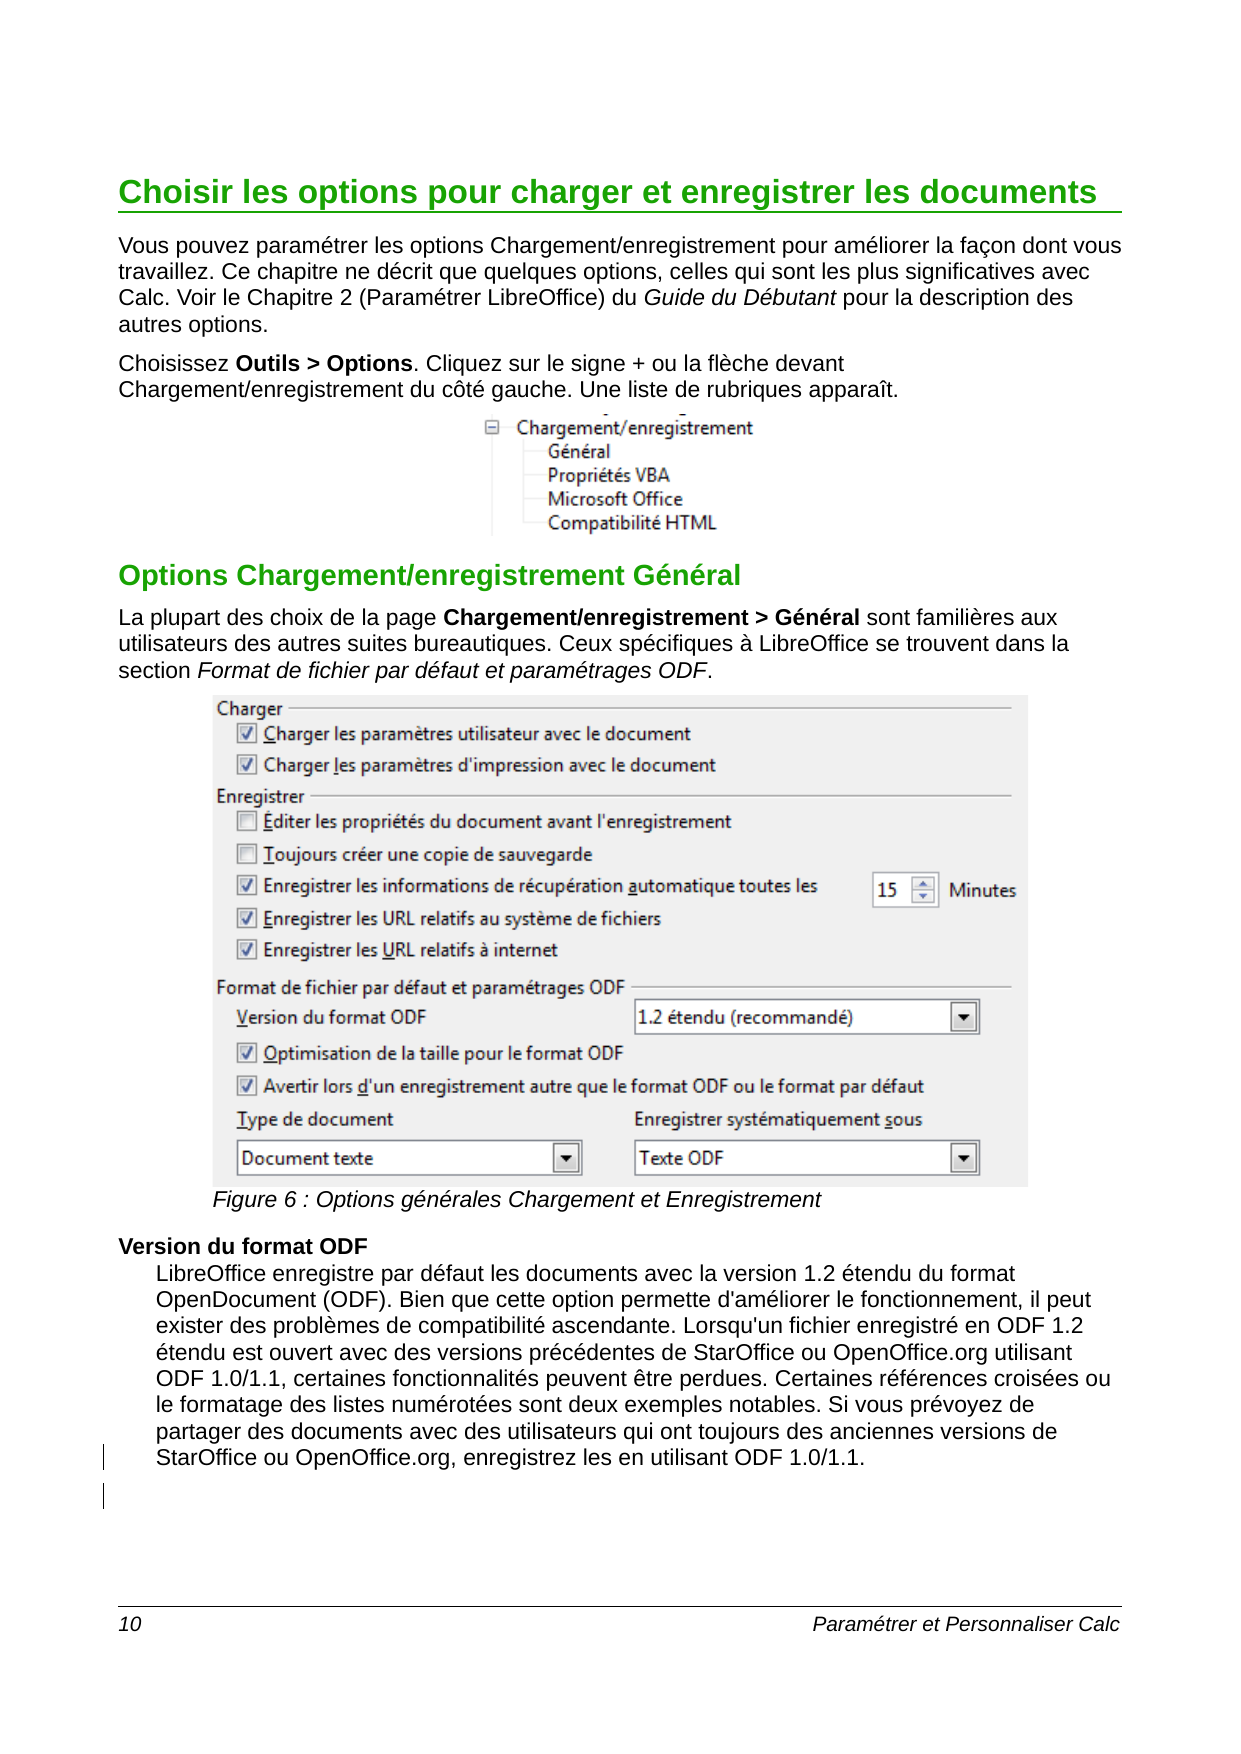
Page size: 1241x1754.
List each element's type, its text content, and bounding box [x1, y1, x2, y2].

text Figure 6 : Options générales Chargement et Enregistrement [212, 1187, 1028, 1213]
text Choisissez Outils > Options. Cliquez sur le signe + ou la flèche devant Chargement/enregistrement du côté gauche. Une liste de rubriques apparaît. [118, 349, 1122, 402]
text Vous pouvez paramétrer les options Chargement/enregistrement pour améliorer la façon dont vous travaillez. Ce chapitre ne décrit que quelques options, celles qui sont les plus significatives avec Calc. Voir le Chapitre 2 (Paramétrer LibreOffice) du Guide du Débutant pour la description des autres options. [118, 232, 1122, 337]
subtitle Options Chargement/enregistrement Général [118, 558, 1122, 592]
text LibreOffice enregistre par défaut les documents avec la version 1.2 étendu du format OpenDocument (ODF). Bien que cette option permette d'améliorer le fonctionnement, il peut exister des problèmes de compatibilité ascendante. Lorsqu'un fichier enregistré en ODF 1.2 étendu est ouvert avec des versions précédentes de StarOffice ou OpenOffice.org utilisant ODF 1.0/1.1, certaines fonctionnalités peuvent être perdues. Certaines références croisées ou le formatage des listes numérotées sont deux exemples notables. Si vous prévoyez de partager des documents avec des utilisateurs qui ont toujours des anciennes versions de StarOffice ou OpenOffice.org, enregistrez les en utilisant ODF 1.0/1.1. [156, 1259, 1122, 1470]
text La plupart des choix de la page Chargement/enregistrement > Général sont familières aux utilisateurs des autres suites bureautiques. Ceux spécifiques à LibreOffice se trouvent dans la section Format de fichier par défaut et paramétrages ODF. [118, 604, 1122, 683]
picture [212, 695, 1029, 1187]
subtitle Choisir les options pour charger et enregistrer les documents [118, 172, 1122, 211]
text Version du format ODF [118, 1233, 1122, 1259]
picture [479, 414, 761, 536]
